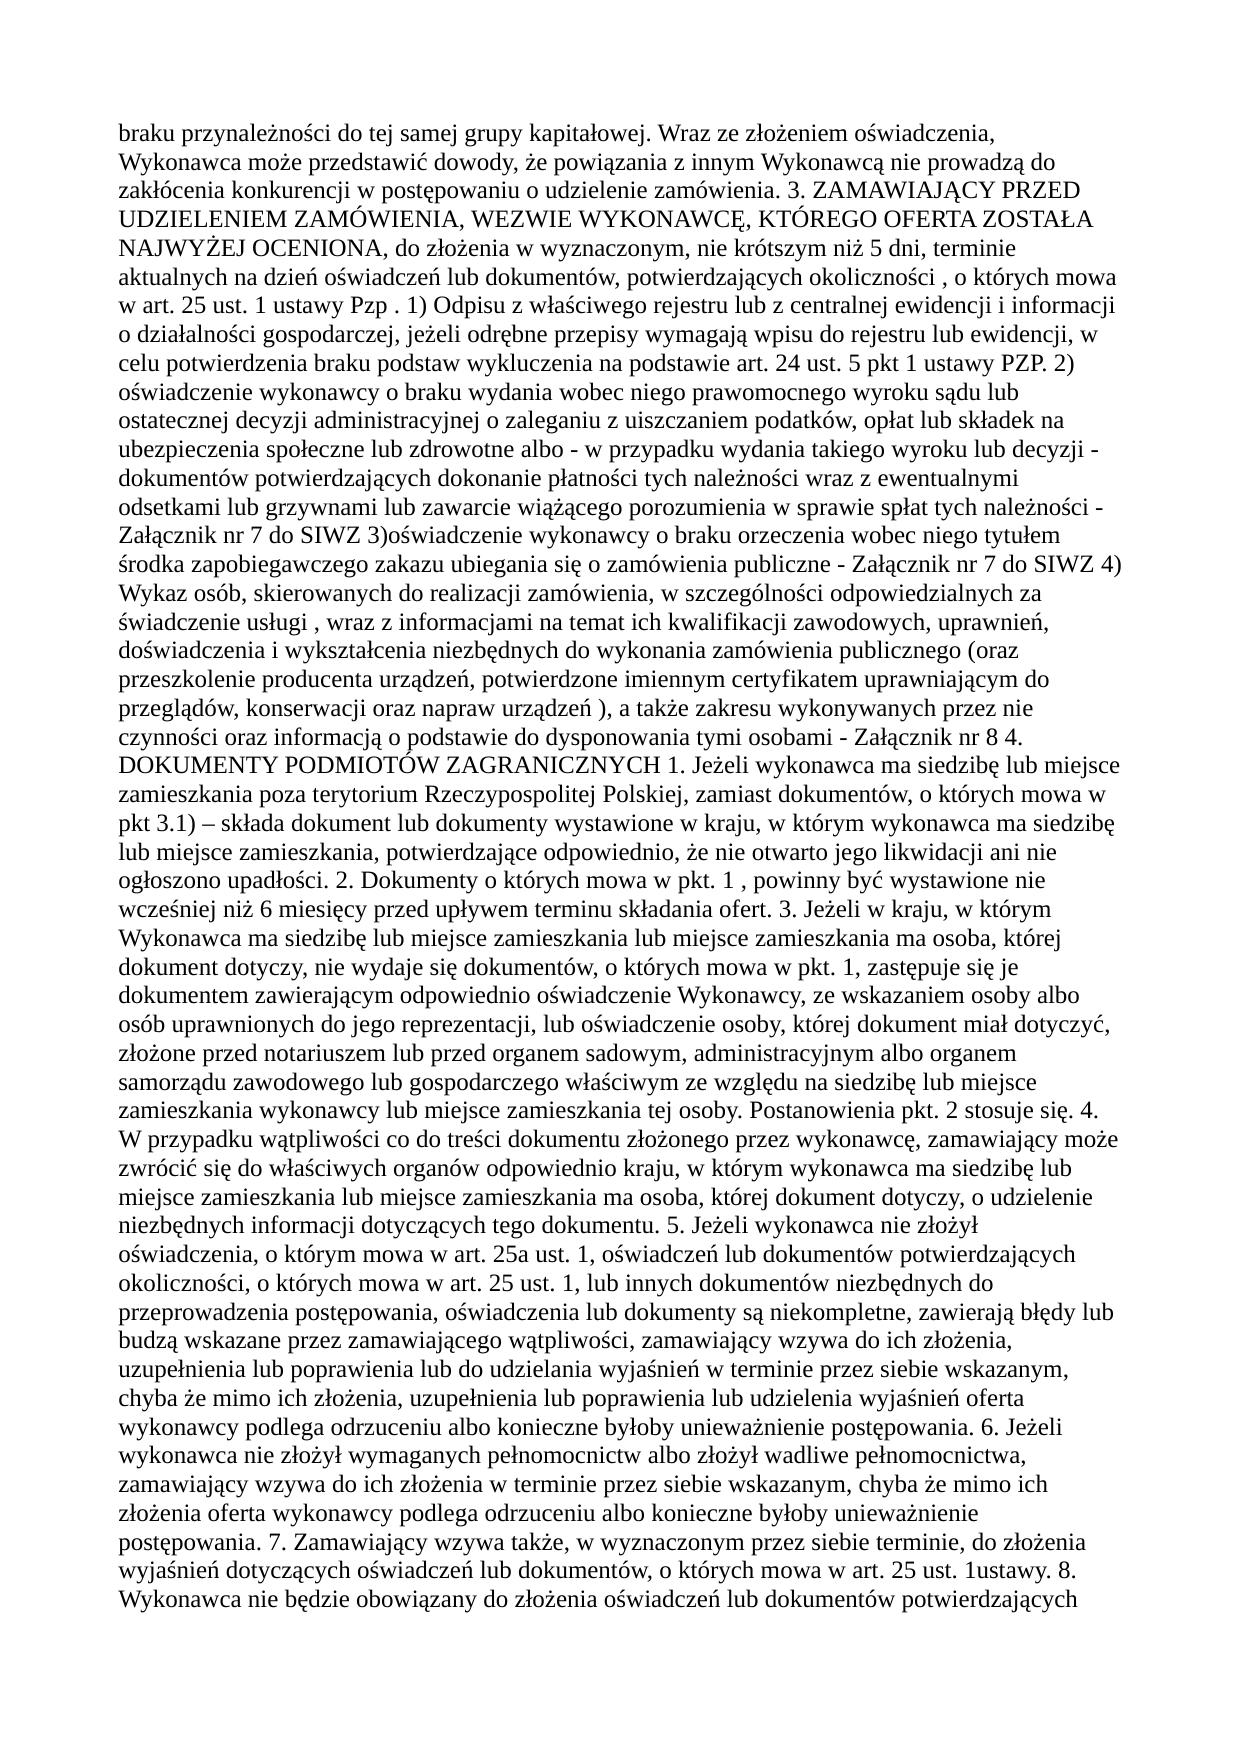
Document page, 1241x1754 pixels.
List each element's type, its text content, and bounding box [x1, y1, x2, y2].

text braku przynależności do tej samej grupy kapitałowej. Wraz ze złożeniem oświadczenia, Wykonawca może przedstawić dowody, że powiązania z innym Wykonawcą nie prowadzą do zakłócenia konkurencji w postępowaniu o udzielenie zamówienia. 3. ZAMAWIAJĄCY PRZED UDZIELENIEM ZAMÓWIENIA, WEZWIE WYKONAWCĘ, KTÓREGO OFERTA ZOSTAŁA NAJWYŻEJ OCENIONA, do złożenia w wyznaczonym, nie krótszym niż 5 dni, terminie aktualnych na dzień oświadczeń lub dokumentów, potwierdzających okoliczności , o których mowa w art. 25 ust. 1 ustawy Pzp . 1) Odpisu z właściwego rejestru lub z centralnej ewidencji i informacji o działalności gospodarczej, jeżeli odrębne przepisy wymagają wpisu do rejestru lub ewidencji, w celu potwierdzenia braku podstaw wykluczenia na podstawie art. 24 ust. 5 pkt 1 ustawy PZP. 2) oświadczenie wykonawcy o braku wydania wobec niego prawomocnego wyroku sądu lub ostatecznej decyzji administracyjnej o zaleganiu z uiszczaniem podatków, opłat lub składek na ubezpieczenia społeczne lub zdrowotne albo - w przypadku wydania takiego wyroku lub decyzji - dokumentów potwierdzających dokonanie płatności tych należności wraz z ewentualnymi odsetkami lub grzywnami lub zawarcie wiążącego porozumienia w sprawie spłat tych należności - Załącznik nr 7 do SIWZ 3)oświadczenie wykonawcy o braku orzeczenia wobec niego tytułem środka zapobiegawczego zakazu ubiegania się o zamówienia publiczne - Załącznik nr 7 do SIWZ 4) Wykaz osób, skierowanych do realizacji zamówienia, w szczególności odpowiedzialnych za świadczenie usługi , wraz z informacjami na temat ich kwalifikacji zawodowych, uprawnień, doświadczenia i wykształcenia niezbędnych do wykonania zamówienia publicznego (oraz przeszkolenie producenta urządzeń, potwierdzone imiennym certyfikatem uprawniającym do przeglądów, konserwacji oraz napraw urządzeń ), a także zakresu wykonywanych przez nie czynności oraz informacją o podstawie do dysponowania tymi osobami - Załącznik nr 8 4. DOKUMENTY PODMIOTÓW ZAGRANICZNYCH 1. Jeżeli wykonawca ma siedzibę lub miejsce zamieszkania poza terytorium Rzeczypospolitej Polskiej, zamiast dokumentów, o których mowa w pkt 3.1) – składa dokument lub dokumenty wystawione w kraju, w którym wykonawca ma siedzibę lub miejsce zamieszkania, potwierdzające odpowiednio, że nie otwarto jego likwidacji ani nie ogłoszono upadłości. 2. Dokumenty o których mowa w pkt. 1 , powinny być wystawione nie wcześniej niż 6 miesięcy przed upływem terminu składania ofert. 3. Jeżeli w kraju, w którym Wykonawca ma siedzibę lub miejsce zamieszkania lub miejsce zamieszkania ma osoba, której dokument dotyczy, nie wydaje się dokumentów, o których mowa w pkt. 1, zastępuje się je dokumentem zawierającym odpowiednio oświadczenie Wykonawcy, ze wskazaniem osoby albo osób uprawnionych do jego reprezentacji, lub oświadczenie osoby, której dokument miał dotyczyć, złożone przed notariuszem lub przed organem sadowym, administracyjnym albo organem samorządu zawodowego lub gospodarczego właściwym ze względu na siedzibę lub miejsce zamieszkania wykonawcy lub miejsce zamieszkania tej osoby. Postanowienia pkt. 2 stosuje się. 4. W przypadku wątpliwości co do treści dokumentu złożonego przez wykonawcę, zamawiający może zwrócić się do właściwych organów odpowiednio kraju, w którym wykonawca ma siedzibę lub miejsce zamieszkania lub miejsce zamieszkania ma osoba, której dokument dotyczy, o udzielenie niezbędnych informacji dotyczących tego dokumentu. 5. Jeżeli wykonawca nie złożył oświadczenia, o którym mowa w art. 25a ust. 1, oświadczeń lub dokumentów potwierdzających okoliczności, o których mowa w art. 25 ust. 1, lub innych dokumentów niezbędnych do przeprowadzenia postępowania, oświadczenia lub dokumenty są niekompletne, zawierają błędy lub budzą wskazane przez zamawiającego wątpliwości, zamawiający wzywa do ich złożenia, uzupełnienia lub poprawienia lub do udzielania wyjaśnień w terminie przez siebie wskazanym, chyba że mimo ich złożenia, uzupełnienia lub poprawienia lub udzielenia wyjaśnień oferta wykonawcy podlega odrzuceniu albo konieczne byłoby unieważnienie postępowania. 6. Jeżeli wykonawca nie złożył wymaganych pełnomocnictw albo złożył wadliwe pełnomocnictwa, zamawiający wzywa do ich złożenia w terminie przez siebie wskazanym, chyba że mimo ich złożenia oferta wykonawcy podlega odrzuceniu albo konieczne byłoby unieważnienie postępowania. 7. Zamawiający wzywa także, w wyznaczonym przez siebie terminie, do złożenia wyjaśnień dotyczących oświadczeń lub dokumentów, o których mowa w art. 25 ust. 1ustawy. 8. Wykonawca nie będzie obowiązany do złożenia oświadczeń lub dokumentów potwierdzających [118, 118, 1122, 1613]
